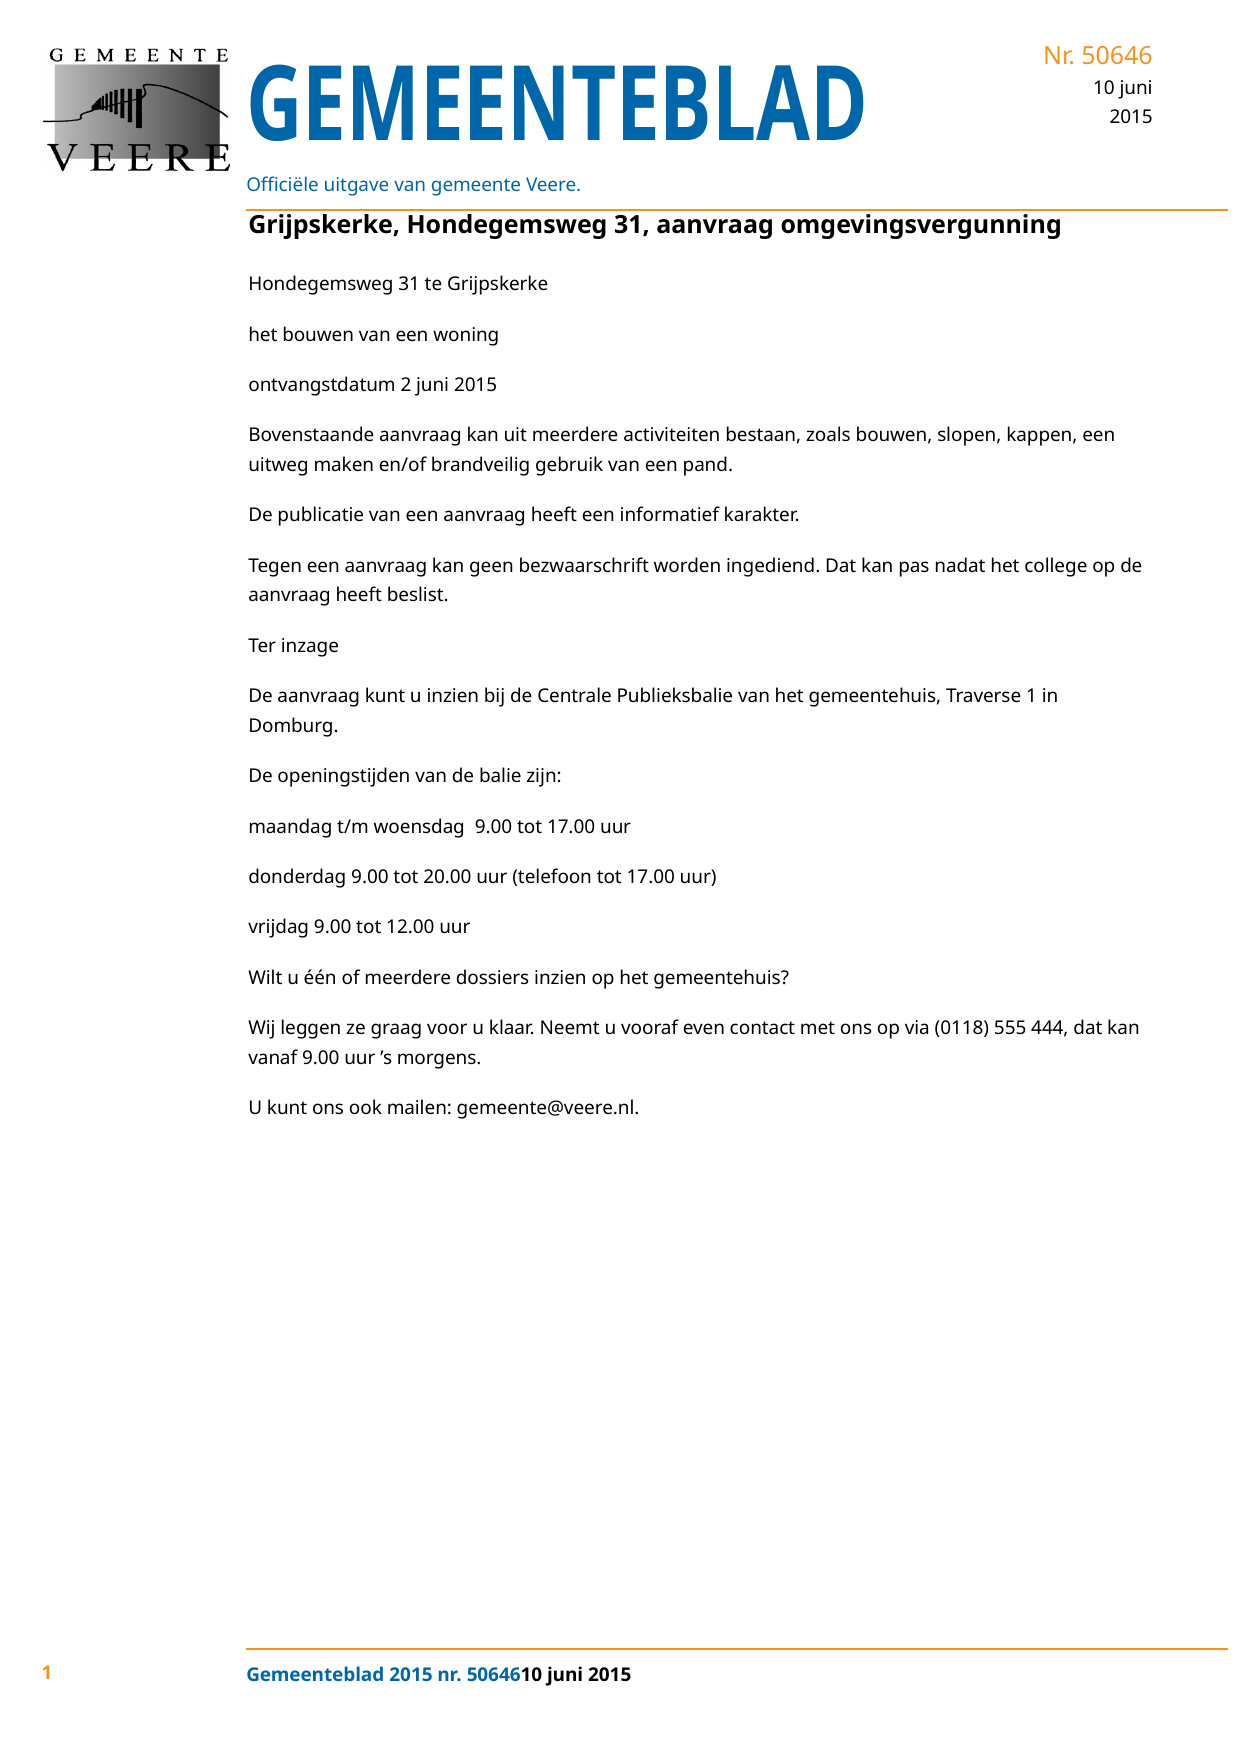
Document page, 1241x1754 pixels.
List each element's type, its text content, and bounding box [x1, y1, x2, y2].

text U kunt ons ook mailen: gemeente@veere.nl. [248, 1094, 1152, 1120]
picture [41, 47, 231, 172]
text De openingstijden van de balie zijn: [248, 762, 1152, 788]
text Bovenstaande aanvraag kan uit meerdere activiteiten bestaan, zoals bouwen, slopen, kappen, een uitweg maken en/of brandveilig gebruik van een pand. [248, 422, 1152, 477]
text Grijpskerke, Hondegemsweg 31, aanvraag omgevingsvergunning [248, 211, 1152, 241]
text De aanvraag kunt u inzien bij de Centrale Publieksbalie van het gemeentehuis, Traverse 1 in Domburg. [248, 682, 1152, 738]
text het bouwen van een woning [248, 321, 1152, 346]
text Ter inzage [248, 632, 1152, 658]
text De publicatie van een aanvraag heeft een informatief karakter. [248, 502, 1152, 527]
text donderdag 9.00 tot 20.00 uur (telefoon tot 17.00 uur) [248, 863, 1152, 889]
text Tegen een aanvraag kan geen bezwaarschrift worden ingediend. Dat kan pas nadat het college op de aanvraag heeft beslist. [248, 552, 1152, 607]
text Wij leggen ze graag voor u klaar. Neemt u vooraf even contact met ons op via (0118) 555 444, dat kan vanaf 9.00 uur ’s morgens. [248, 1014, 1152, 1070]
text Wilt u één of meerdere dossiers inzien op het gemeentehuis? [248, 964, 1152, 990]
text Hondegemsweg 31 te Grijpskerke [248, 270, 1152, 296]
text vrijdag 9.00 tot 12.00 uur [248, 914, 1152, 939]
text maandag t/m woensdag 9.00 tot 17.00 uur [248, 813, 1152, 838]
text ontvangstdatum 2 juni 2015 [248, 371, 1152, 397]
